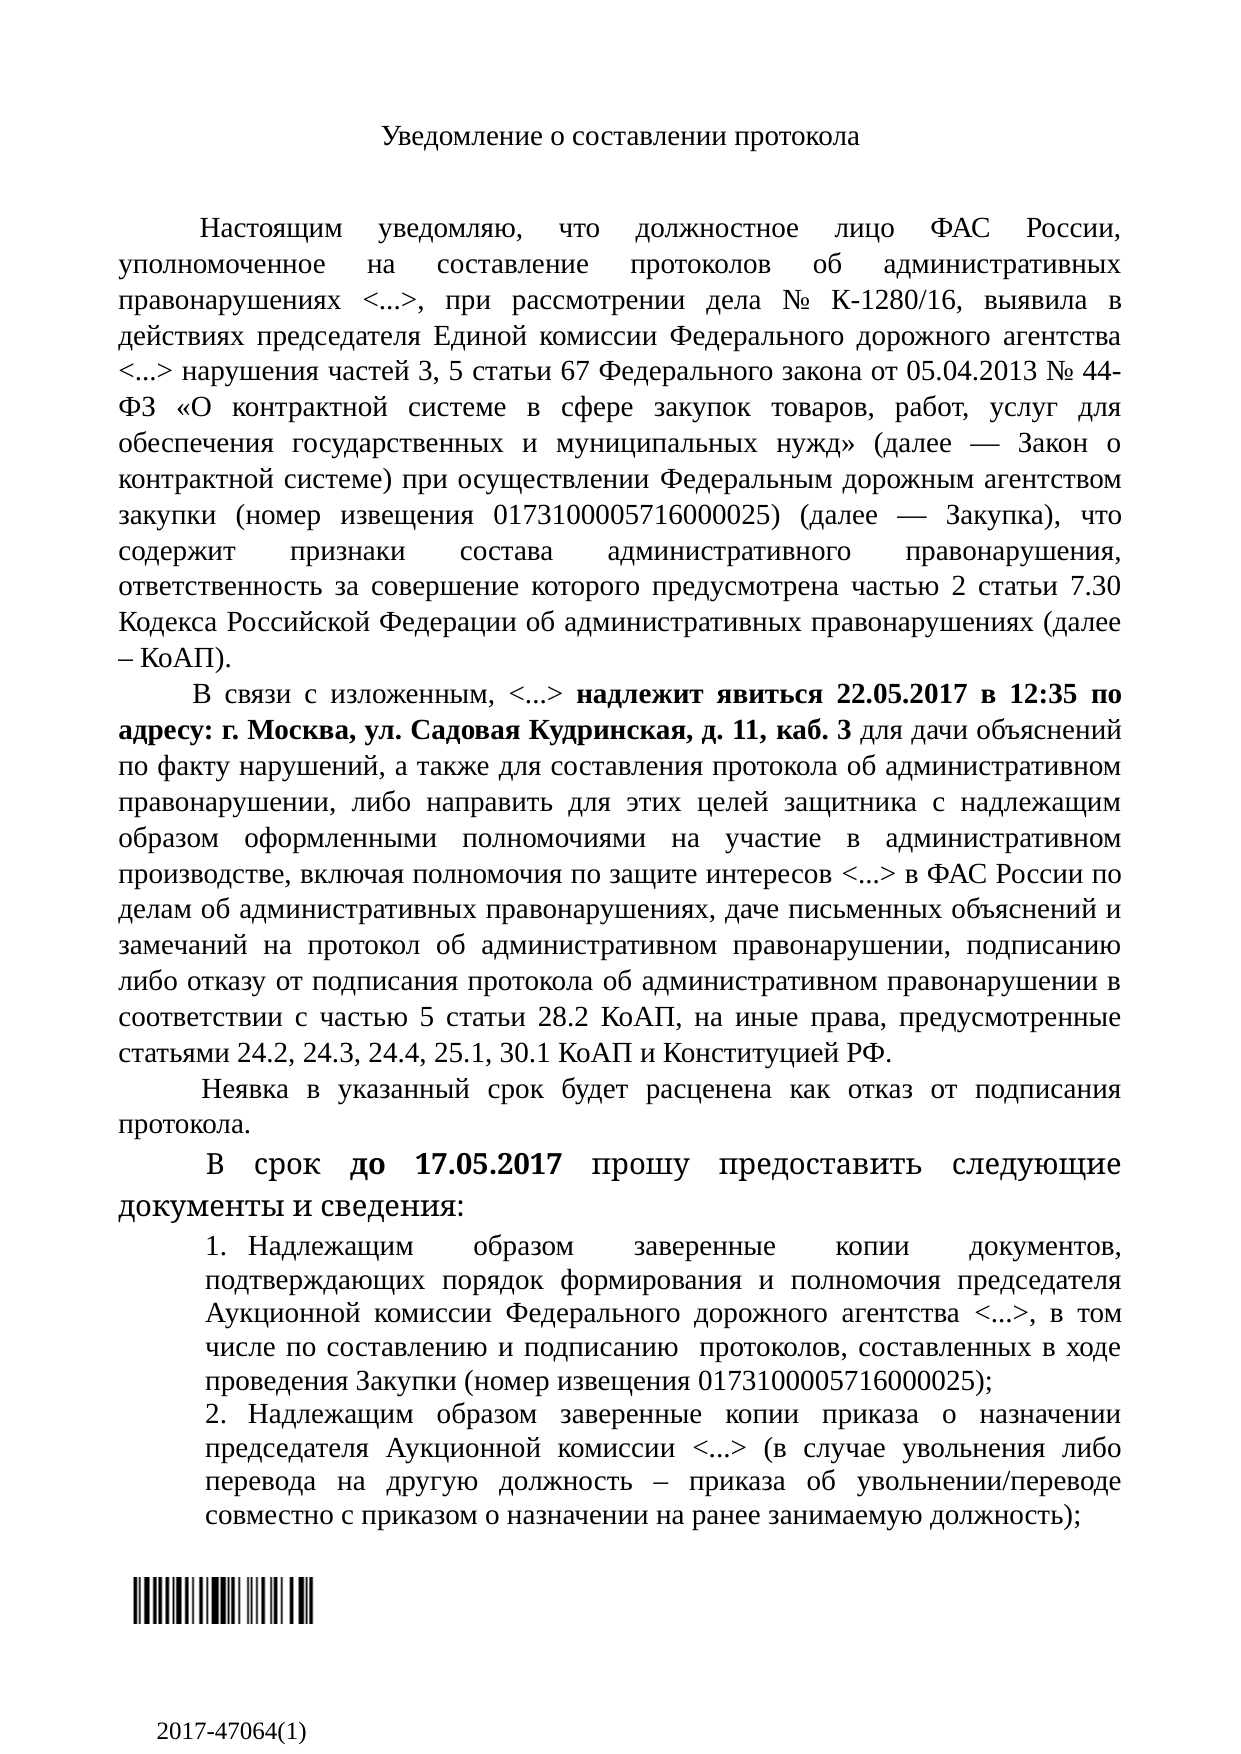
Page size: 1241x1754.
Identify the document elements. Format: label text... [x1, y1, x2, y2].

text В срок до 17.05.2017 прошу предоставить следующие документы и сведения: [118, 1143, 1122, 1225]
picture [118, 1577, 331, 1624]
list Надлежащим образом заверенные копии документов, подтверждающих порядок формирования и полномочия председателя Аукционной комиссии Федерального дорожного агентства <...>, в том числе по составлению и подписанию протоколов, составленных в ходе проведения Закупки (номер извещения 0173100005716000025); [205, 1228, 1122, 1396]
text Неявка в указанный срок будет расценена как отказ от подписания протокола. [118, 1071, 1122, 1140]
text Уведомление о составлении протокола [118, 118, 1122, 152]
text В связи с изложенным, <...> надлежит явиться 22.05.2017 в 12:35 по адресу: г. Москва, ул. Садовая Кудринская, д. 11, каб. 3 для дачи объяснений по факту нарушений, а также для составления протокола об административном правонарушении, либо направить для этих целей защитника с надлежащим образом оформленными полномочиями на участие в административном производстве, включая полномочия по защите интересов <...> в ФАС России по делам об административных правонарушениях, даче письменных объяснений и замечаний на протокол об административном правонарушении, подписанию либо отказу от подписания протокола об административном правонарушении в соответствии с частью 5 статьи 28.2 КоАП, на иные права, предусмотренные статьями 24.2, 24.3, 24.4, 25.1, 30.1 КоАП и Конституцией РФ. [118, 677, 1122, 1068]
text Настоящим уведомляю, что должностное лицо ФАС России, уполномоченное на составление протоколов об административных правонарушениях <...>, при рассмотрении дела № К-1280/16, выявила в действиях председателя Единой комиссии Федерального дорожного агентства <...> нарушения частей 3, 5 статьи 67 Федерального закона от 05.04.2013 № 44-ФЗ «О контрактной системе в сфере закупок товаров, работ, услуг для обеспечения государственных и муниципальных нужд» (далее — Закон о контрактной системе) при осуществлении Федеральным дорожным агентством закупки (номер извещения 0173100005716000025) (далее — Закупка), что содержит признаки состава административного правонарушения, ответственность за совершение которого предусмотрена частью 2 статьи 7.30 Кодекса Российской Федерации об административных правонарушениях (далее – КоАП). [118, 210, 1122, 674]
list Надлежащим образом заверенные копии приказа о назначении председателя Аукционной комиссии <...> (в случае увольнения либо перевода на другую должность – приказа об увольнении/переводе совместно с приказом о назначении на ранее занимаемую должность); [205, 1396, 1122, 1530]
